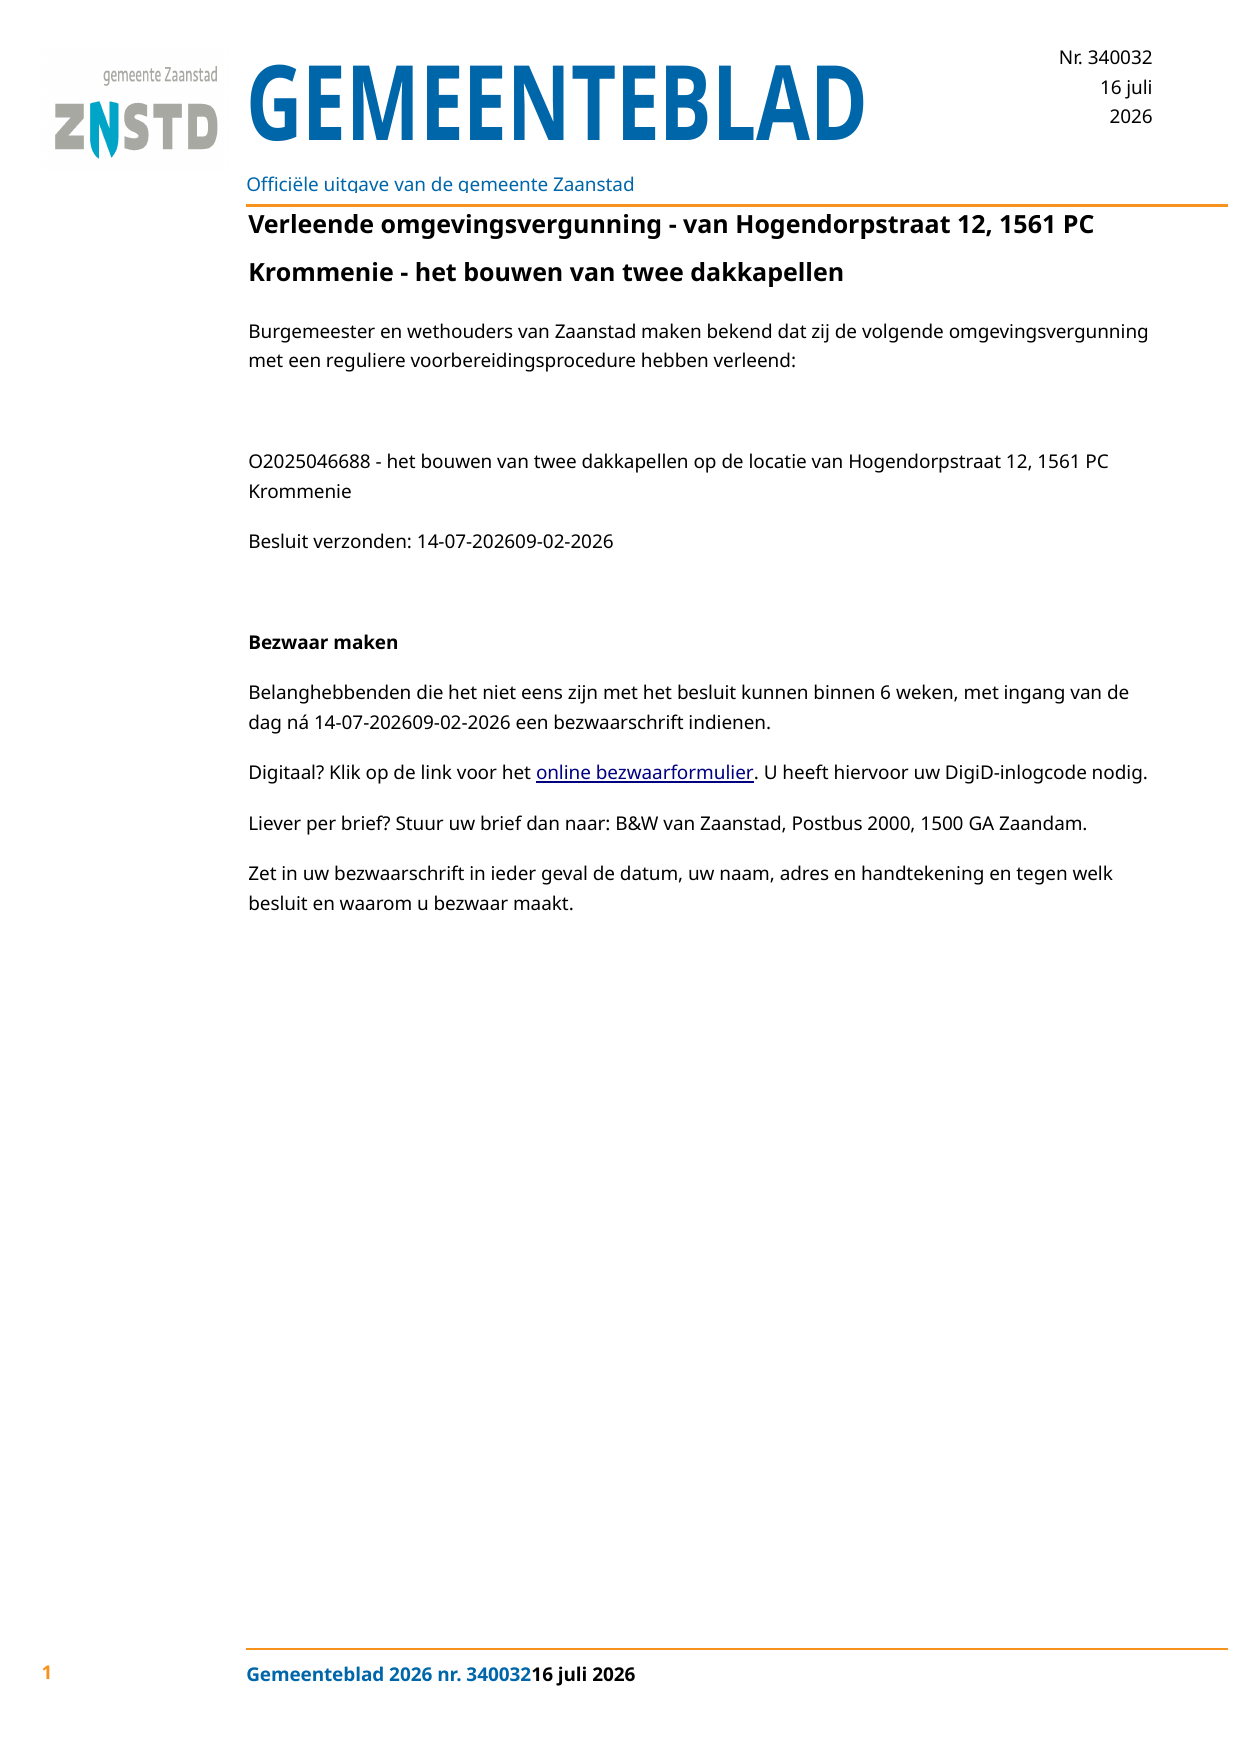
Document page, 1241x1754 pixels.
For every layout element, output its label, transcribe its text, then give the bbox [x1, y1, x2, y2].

text Verleende omgevingsvergunning - van Hogendorpstraat 12, 1561 PC Krommenie - het bouwen van twee dakkapellen [248, 207, 1152, 288]
picture [41, 47, 231, 172]
text Zet in uw bezwaarschrift in ieder geval de datum, uw naam, adres en handtekening en tegen welk besluit en waarom u bezwaar maakt. [248, 860, 1152, 916]
text Belanghebbenden die het niet eens zijn met het besluit kunnen binnen 6 weken, met ingang van de dag ná 14-07-202609-02-2026 een bezwaarschrift indienen. [248, 679, 1152, 735]
text Digitaal? Klik op de link voor het online bezwaarformulier. U heeft hiervoor uw DigiD-inlogcode nodig. [248, 759, 1152, 785]
text Burgemeester en wethouders van Zaanstad maken bekend dat zij de volgende omgevingsvergunning met een reguliere voorbereidingsprocedure hebben verleend: [248, 318, 1152, 373]
text Liever per brief? Stuur uw brief dan naar: B&W van Zaanstad, Postbus 2000, 1500 GA Zaandam. [248, 810, 1152, 836]
text Besluit verzonden: 14-07-202609-02-2026 [248, 528, 1152, 554]
text Bezwaar maken [248, 629, 1152, 655]
text O2025046688 - het bouwen van twee dakkapellen op de locatie van Hogendorpstraat 12, 1561 PC Krommenie [248, 448, 1152, 504]
